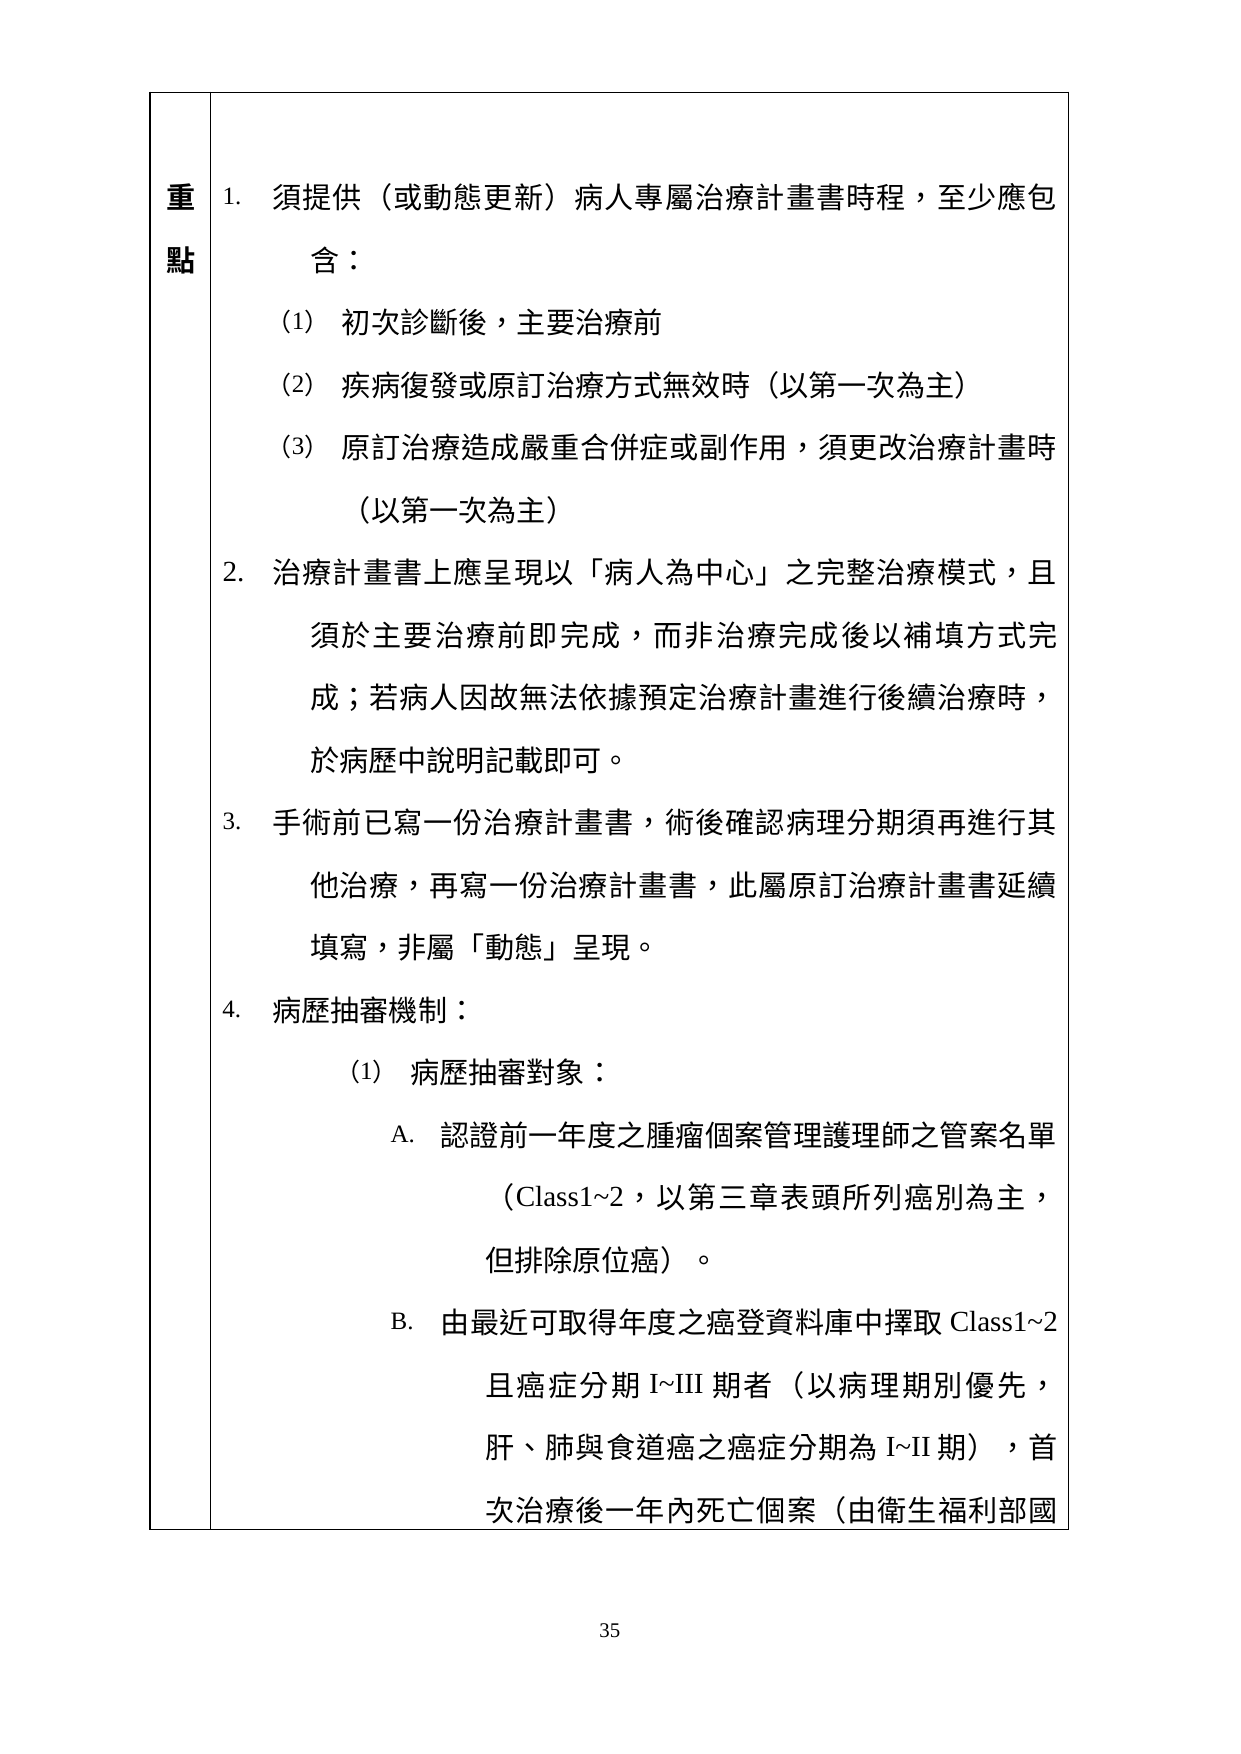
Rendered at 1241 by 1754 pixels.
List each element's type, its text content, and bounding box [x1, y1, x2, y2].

table_cell 重點 [151, 93, 210, 1529]
table_cell 須提供（或動態更新）病人專屬治療計畫書時程，至少應包含： 初次診斷後，主要治療前 疾病復發或原訂治療方式無效時（以第一次為主） 原訂治療造成嚴重合併症或副作用，須更改治療計畫時（以第一次為主） 治療計畫書上應呈現以「病人為中心」之完整治療模式，且須於主要治療前即完成，而非治療完成後以補填方式完成；若病人因故無法依據預定治療計畫進行後續治療時，於病歷中說明記載即可。 手術前已寫一份治療計畫書，術後確認病理分期須再進行其他治療，再寫一份治療計畫書，此屬原訂治療計畫書延續填寫，非屬「動態」呈現。 病歷抽審機制： 病歷抽審對象： 認證前一年度之腫瘤個案管理護理師之管案名單（Class1~2，以第三章表頭所列癌別為主，但排除原位癌）。 由最近可取得年度之癌登資料庫中擇取Class1~2且癌症分期I~III期者（以病理期別優先，肝、肺與食道癌之癌症分期為I~II期），首次治療後一年內死亡個案（由衛生福利部國民健康署提供名單）。 資料審閱區間內，多專科團隊之討論個案（由醫院提供之團隊會議紀錄中現場擇取）。 病歷抽審方式： 由個管師管案名單隨機抽選個案，醫院須於收到抽審名單後2小時內將病歷送達認證現場，若病歷延遲送達，則該本病歷不予計分。 國民健康署提供之死亡個案名單，請於認證當天會前會時交由委員勾選個案。 應審閱之病歷數： 加抽病歷數：不得超過應審閱病歷數之1/3。 [211, 93, 1068, 1529]
